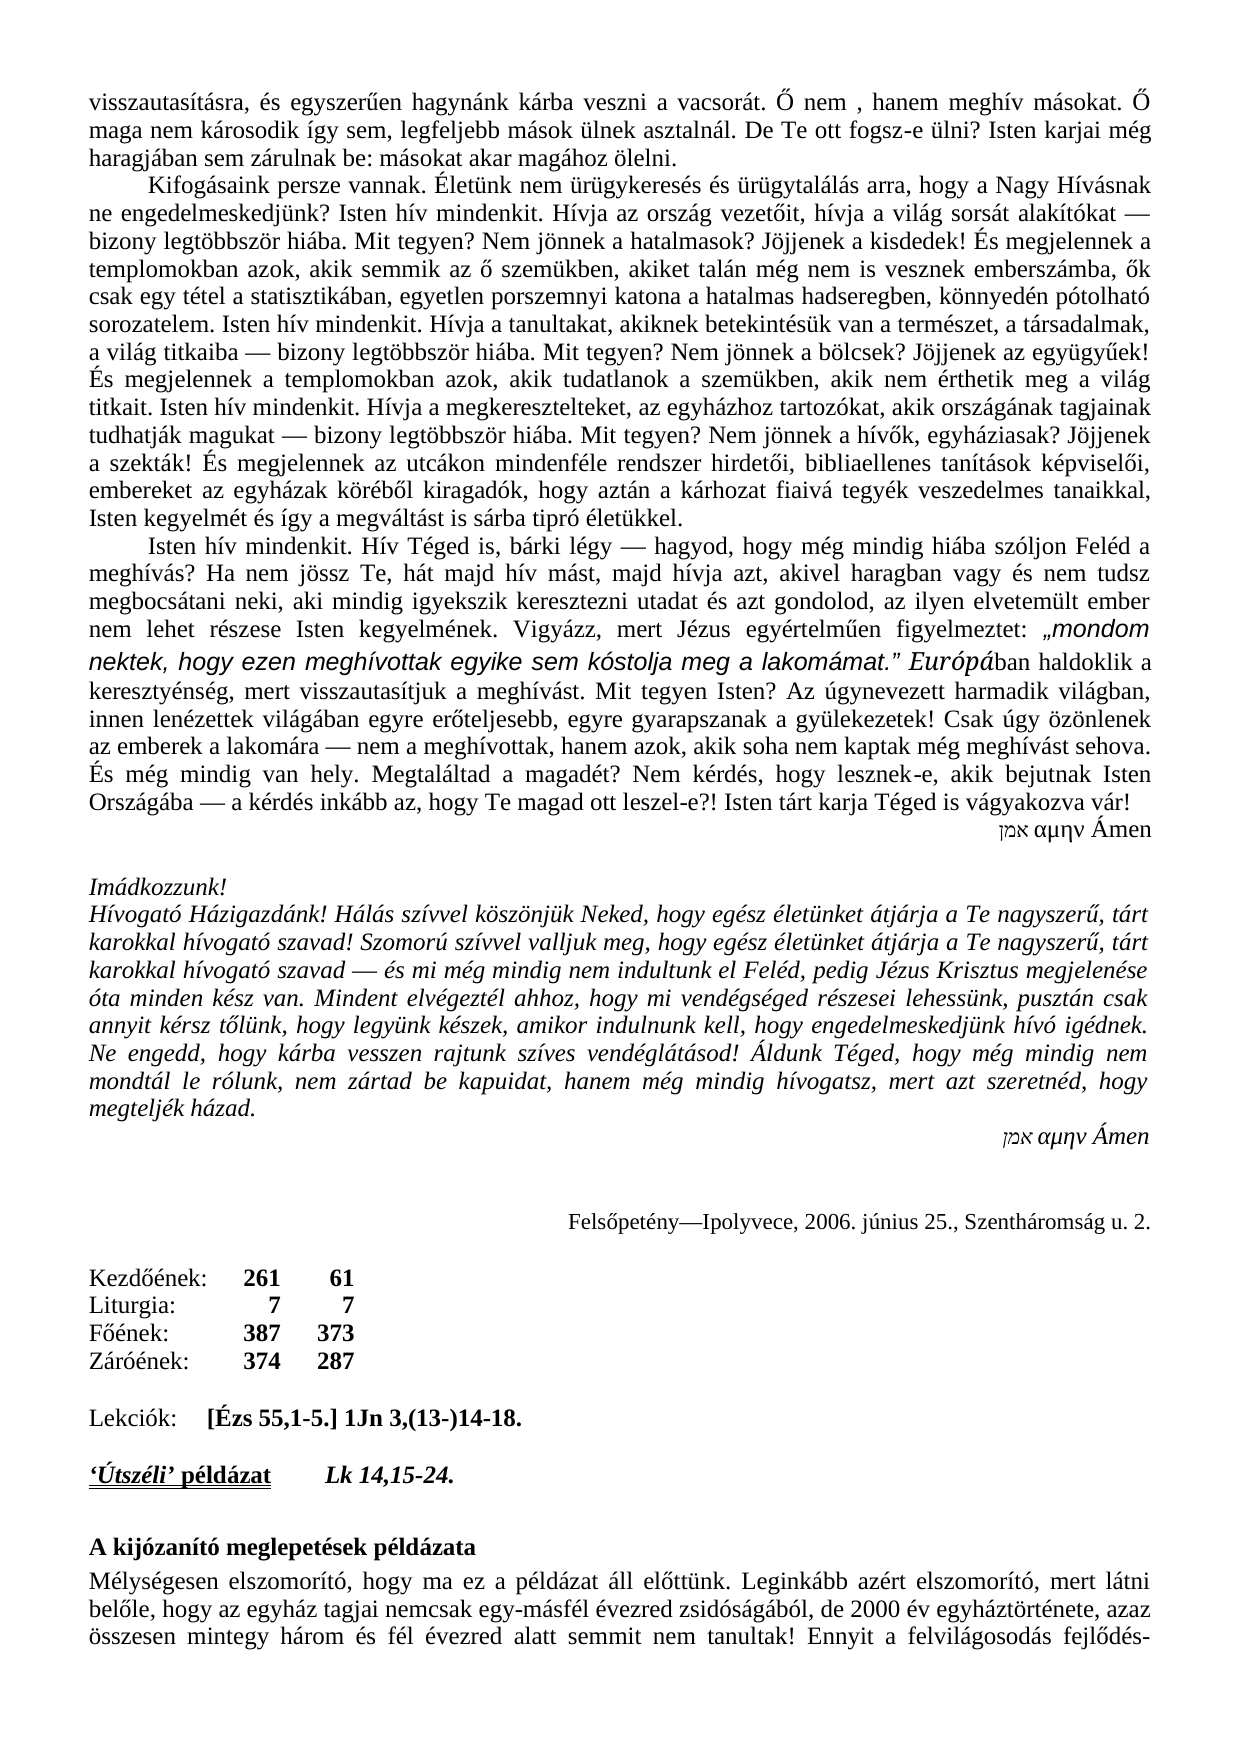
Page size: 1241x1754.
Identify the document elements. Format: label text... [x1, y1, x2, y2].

text אמן αμην Ámen [88, 816, 1152, 843]
text Kezdőének: 261 61 [88, 1264, 1152, 1292]
text Isten hív mindenkit. Hív Téged is, bárki légy ― hagyod, hogy még mindig hiába szóljon Feléd a meghívás? Ha nem jössz Te, hát majd hív mást, majd hívja azt, akivel haragban vagy és nem tudsz megbocsátani neki, aki mindig igyekszik keresztezni utadat és azt gondolod, az ilyen elvetemült ember nem lehet részese Isten kegyelmének. Vigyázz, mert Jézus egyértelműen figyelmeztet: „mondom nektek, hogy ezen meghívottak egyike sem kóstolja meg a lakomámat.” Európában haldoklik a keresztyénség, mert visszautasítjuk a meghívást. Mit tegyen Isten? Az úgynevezett harmadik világban, innen lenézettek világában egyre erőteljesebb, egyre gyarapszanak a gyülekezetek! Csak úgy özönlenek az emberek a lakomára ― nem a meghívottak, hanem azok, akik soha nem kaptak még meghívást sehova. És még mindig van hely. Megtaláltad a magadét? Nem kérdés, hogy lesznek‑e, akik bejutnak Isten Országába ― a kérdés inkább az, hogy Te magad ott leszel‑e?! Isten tárt karja Téged is vágyakozva vár! [88, 532, 1152, 816]
text Záróének: 374 287 [88, 1347, 1152, 1375]
text Liturgia: 7 7 [88, 1292, 1152, 1319]
subtitle A kijózanító meglepetések példázata [88, 1533, 1152, 1561]
text אמן αμην Ámen [88, 1122, 1152, 1150]
text Mélységesen elszomorító, hogy ma ez a példázat áll előttünk. Leginkább azért elszomorító, mert látni belőle, hogy az egyház tagjai nemcsak egy-másfél évezred zsidóságából, de 2000 év egyháztörténete, azaz összesen mintegy három és fél évezred alatt semmit nem tanultak! Ennyit a felvilágosodás fejlődés- [88, 1567, 1152, 1650]
text Hívogató Házigazdánk! Hálás szívvel köszönjük Neked, hogy egész életünket átjárja a Te nagyszerű, tárt karokkal hívogató szavad! Szomorú szívvel valljuk meg, hogy egész életünket átjárja a Te nagyszerű, tárt karokkal hívogató szavad ― és mi még mindig nem indultunk el Feléd, pedig Jézus Krisztus megjelenése óta minden kész van. Mindent elvégeztél ahhoz, hogy mi vendégséged részesei lehessünk, pusztán csak annyit kérsz tőlünk, hogy legyünk készek, amikor indulnunk kell, hogy engedelmeskedjünk hívó igédnek. Ne engedd, hogy kárba vesszen rajtunk szíves vendéglátásod! Áldunk Téged, hogy még mindig nem mondtál le rólunk, nem zártad be kapuidat, hanem még mindig hívogatsz, mert azt szeretnéd, hogy megteljék házad. [88, 901, 1152, 1122]
text Lekciók: [Ézs 55,1-5.] 1Jn 3,(13-)14-18. [88, 1404, 1152, 1432]
text visszautasításra, és egyszerűen hagynánk kárba veszni a vacsorát. Ő nem , hanem meghív másokat. Ő maga nem károsodik így sem, legfeljebb mások ülnek asztalnál. De Te ott fogsz‑e ülni? Isten karjai még haragjában sem zárulnak be: másokat akar magához ölelni. [88, 88, 1152, 172]
text Felsőpetény―Ipolyvece, 2006. június 25., Szentháromság u. 2. [88, 1209, 1152, 1234]
text Kifogásaink persze vannak. Életünk nem ürügykeresés és ürügytalálás arra, hogy a Nagy Hívásnak ne engedelmeskedjünk? Isten hív mindenkit. Hívja az ország vezetőit, hívja a világ sorsát alakítókat ― bizony legtöbbször hiába. Mit tegyen? Nem jönnek a hatalmasok? Jöjjenek a kisdedek! És megjelennek a templomokban azok, akik semmik az ő szemükben, akiket talán még nem is vesznek emberszámba, ők csak egy tétel a statisztikában, egyetlen porszemnyi katona a hatalmas hadseregben, könnyedén pótolható sorozatelem. Isten hív mindenkit. Hívja a tanultakat, akiknek betekintésük van a természet, a társadalmak, a világ titkaiba ― bizony legtöbbször hiába. Mit tegyen? Nem jönnek a bölcsek? Jöjjenek az együgyűek! És megjelennek a templomokban azok, akik tudatlanok a szemükben, akik nem érthetik meg a világ titkait. Isten hív mindenkit. Hívja a megkeresztelteket, az egyházhoz tartozókat, akik országának tagjainak tudhatják magukat ― bizony legtöbbször hiába. Mit tegyen? Nem jönnek a hívők, egyháziasak? Jöjjenek a szekták! És megjelennek az utcákon mindenféle rendszer hirdetői, bibliaellenes tanítások képviselői, embereket az egyházak köréből kiragadók, hogy aztán a kárhozat fiaivá tegyék veszedelmes tanaikkal, Isten kegyelmét és így a megváltást is sárba tipró életükkel. [88, 172, 1152, 532]
text Főének: 387 373 [88, 1319, 1152, 1347]
text ‘Útszéli’ példázat Lk 14,15-24. [88, 1461, 1152, 1489]
text Imádkozzunk! [88, 873, 1152, 901]
